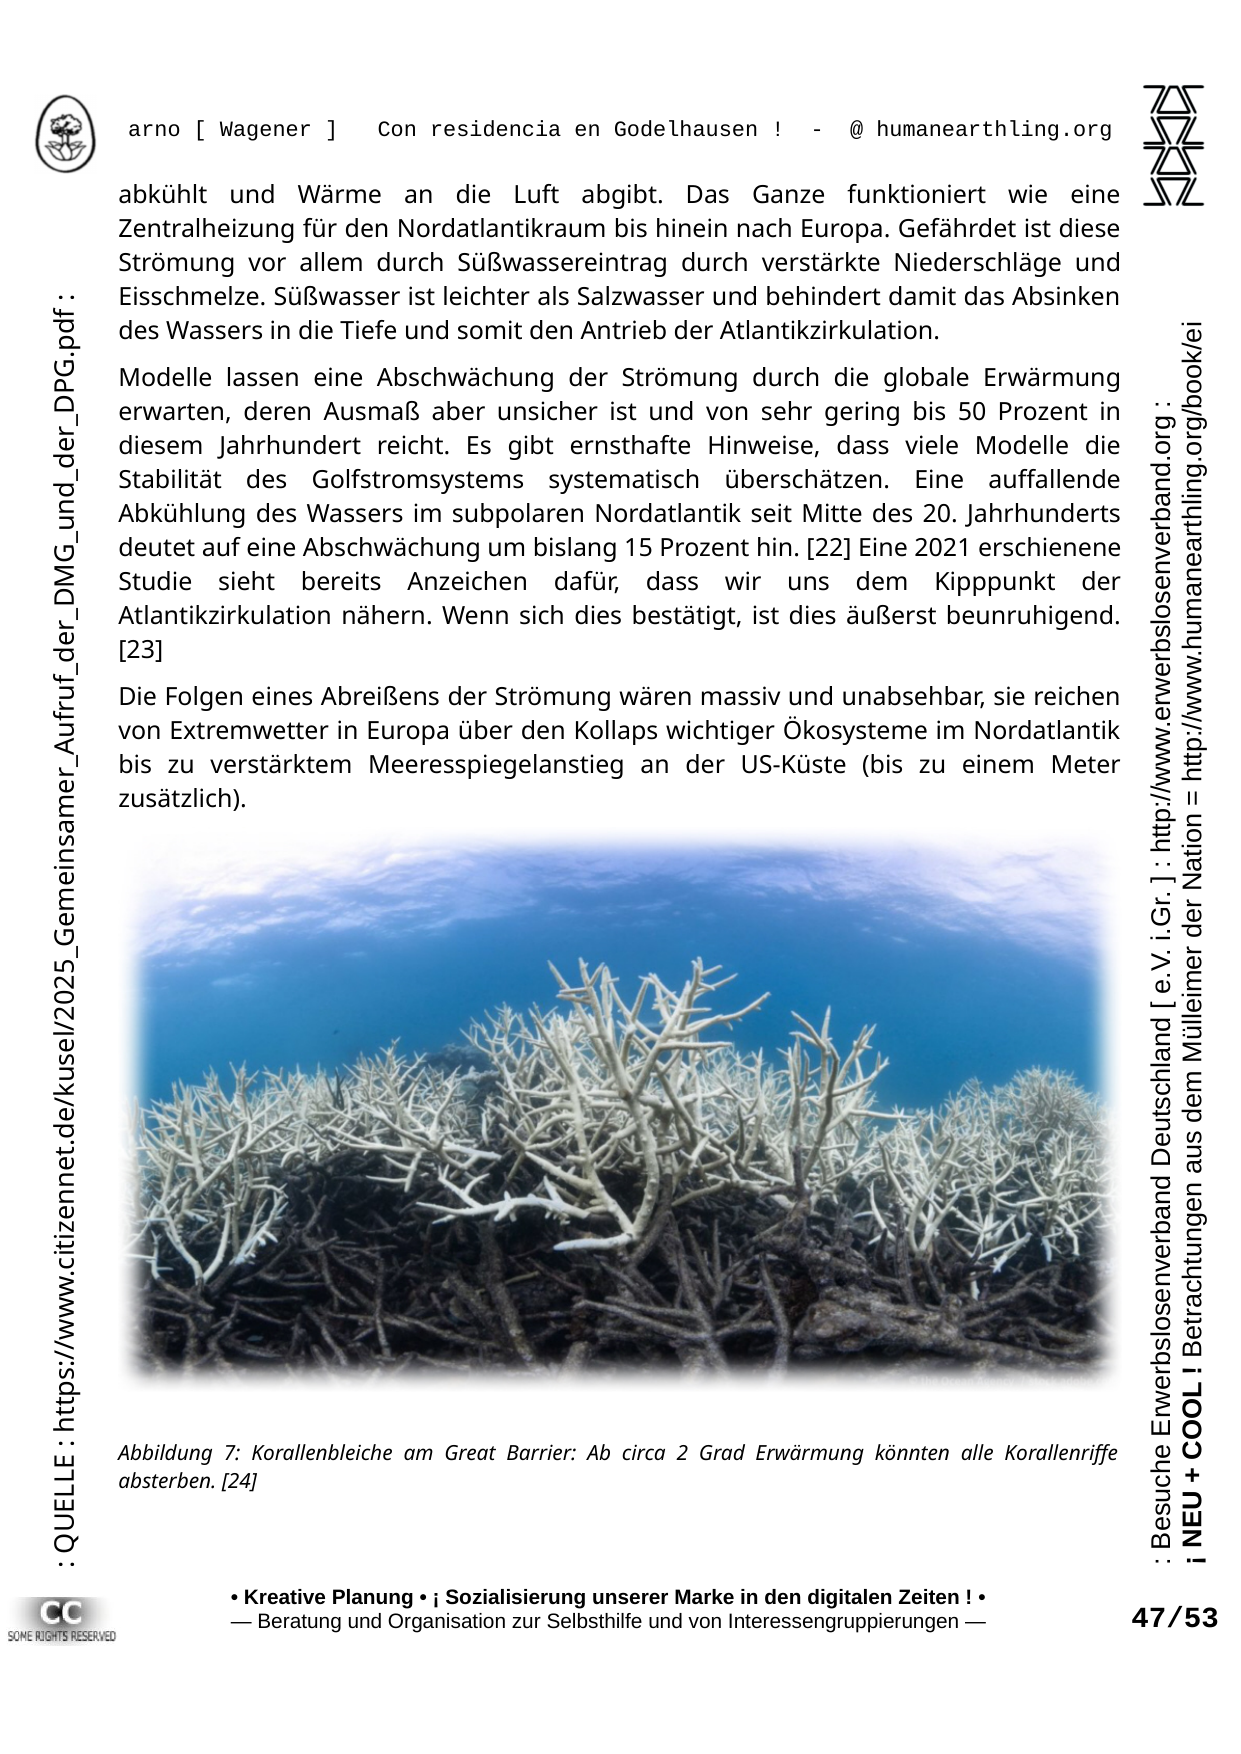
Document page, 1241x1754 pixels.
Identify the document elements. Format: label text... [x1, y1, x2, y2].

text Die Folgen eines Abreißens der Strömung wären massiv und unabsehbar, sie reichen von Extremwetter in Europa über den Kollaps wichtiger Ökosysteme im Nordatlantik bis zu verstärktem Meeresspiegelanstieg an der US-Küste (bis zu einem Meter zusätzlich). [118, 678, 1122, 814]
text Abbildung 7: Korallenbleiche am Great Barrier: Ab circa 2 Grad Erwärmung könnten alle Korallenriffe absterben. [24] [118, 1438, 1122, 1495]
picture [118, 827, 1123, 1392]
text abkühlt und Wärme an die Luft abgibt. Das Ganze funktioniert wie eine Zentralheizung für den Nordatlantikraum bis hinein nach Europa. Gefährdet ist diese Strömung vor allem durch Süßwassereintrag durch verstärkte Niederschläge und Eisschmelze. Süßwasser ist leichter als Salzwasser und behindert damit das Absinken des Wassers in die Tiefe und somit den Antrieb der Atlantikzirkulation. [118, 176, 1122, 347]
picture [33, 94, 98, 174]
picture [1142, 84, 1205, 207]
picture [0, 1595, 122, 1646]
text Modelle lassen eine Abschwächung der Strömung durch die globale Erwärmung erwarten, deren Ausmaß aber unsicher ist und von sehr gering bis 50 Prozent in diesem Jahrhundert reicht. Es gibt ernsthafte Hinweise, dass viele Modelle die Stabilität des Golfstromsystems systematisch überschätzen. Eine auffallende Abkühlung des Wassers im subpolaren Nordatlantik seit Mitte des 20. Jahrhunderts deutet auf eine Abschwächung um bislang 15 Prozent hin. [22] Eine 2021 erschienene Studie sieht bereits Anzeichen dafür, dass wir uns dem Kipppunkt der Atlantikzirkulation nähern. Wenn sich dies bestätigt, ist dies äußerst beunruhigend. [23] [118, 359, 1122, 666]
